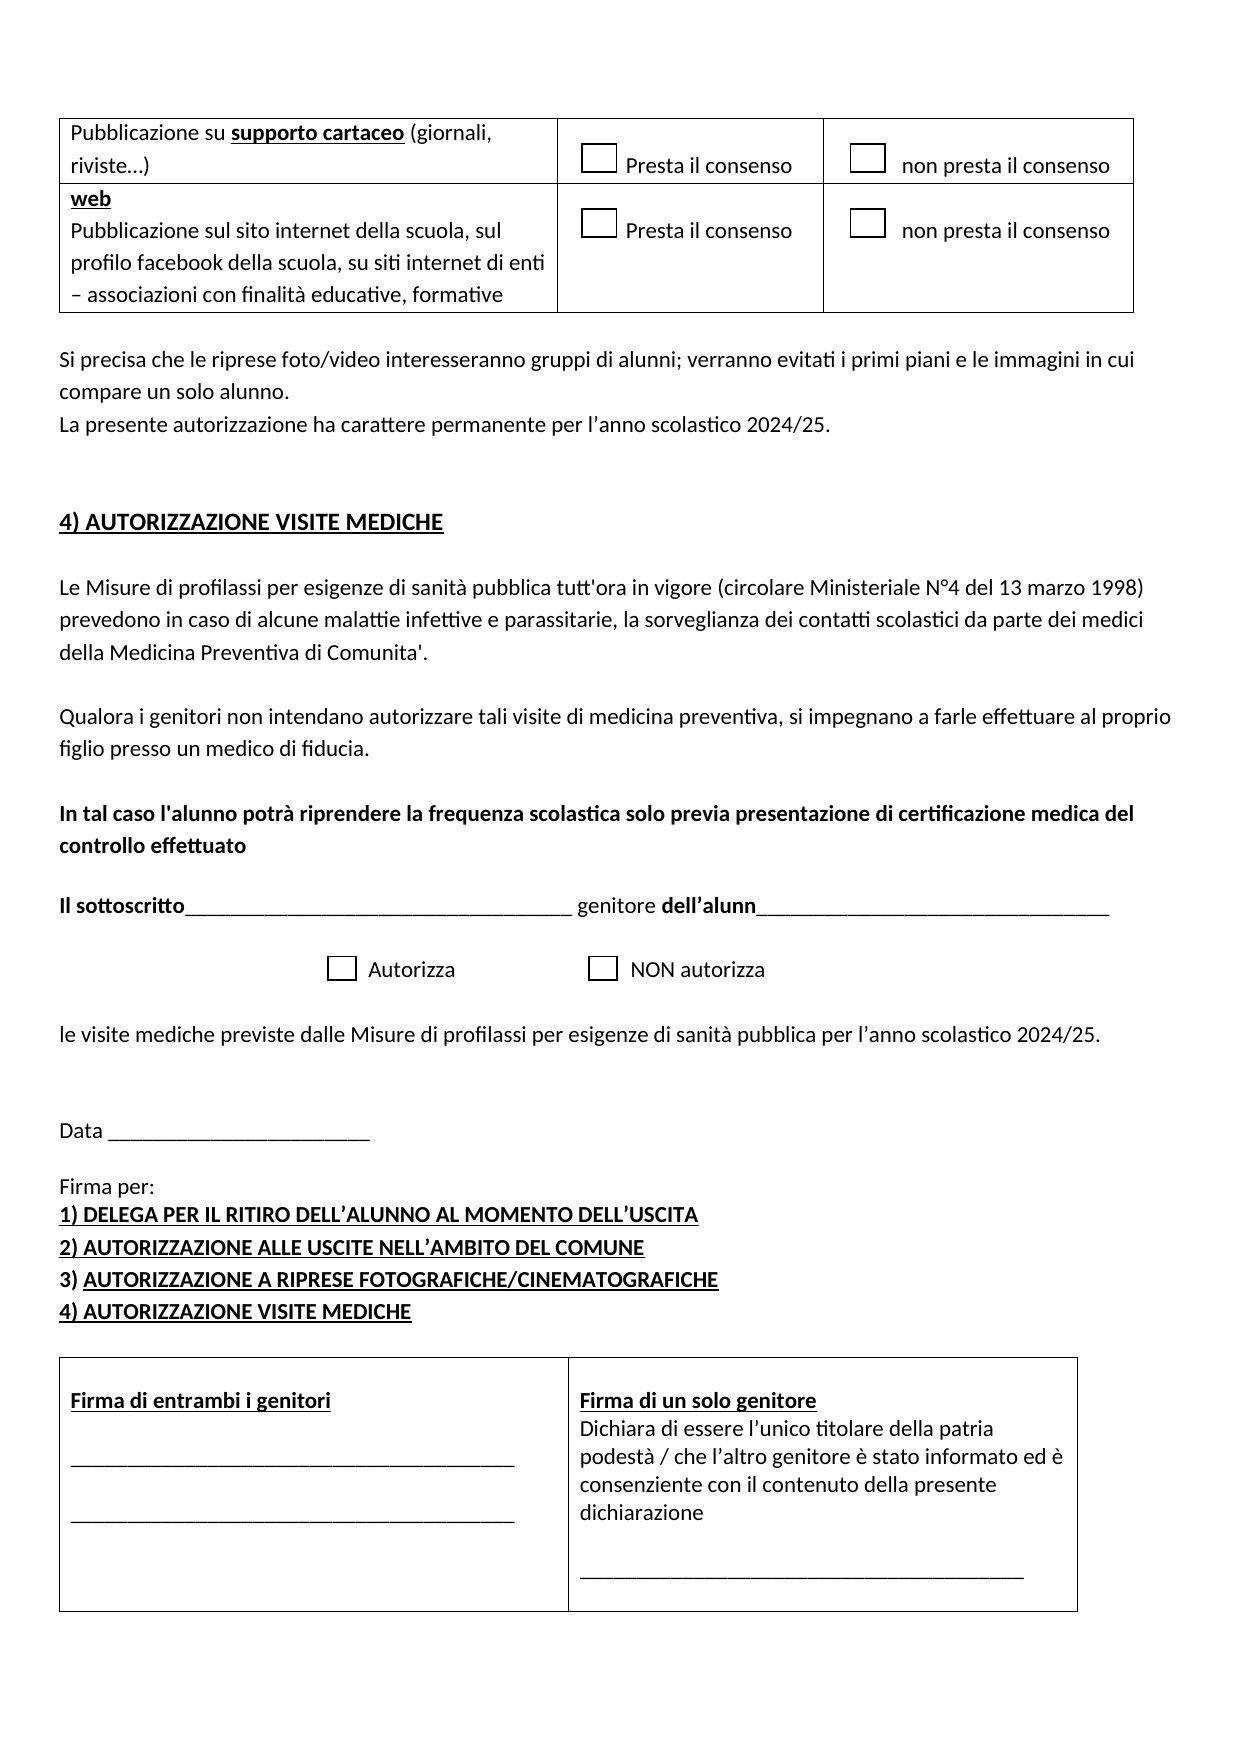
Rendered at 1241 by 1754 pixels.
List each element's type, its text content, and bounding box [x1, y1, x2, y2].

text La presente autorizzazione ha carattere permanente per l’anno scolastico 2024/25. [59, 410, 1181, 438]
text 3) AUTORIZZAZIONE A RIPRESE FOTOGRAFICHE/CINEMATOGRAFICHE [59, 1265, 1181, 1293]
table_header Pubblicazione su supporto cartaceo (giornali, riviste…) [60, 119, 557, 183]
text Si precisa che le riprese foto/video interesseranno gruppi di alunni; verranno evitati i primi piani e le immagini in cui compare un solo alunno. [59, 345, 1181, 406]
text Autorizza NON autorizza [59, 956, 1181, 983]
table_cell Presta il consenso [558, 184, 823, 312]
text 2) AUTORIZZAZIONE ALLE USCITE NELL’AMBITO DEL COMUNE [59, 1233, 1181, 1261]
table_header Firma di un solo genitore Dichiara di essere l’unico titolare della patria podestà / che l’altro genitore è stato informato ed è consenziente con il contenuto della presente dichiarazione _______________________________________ [569, 1358, 1077, 1611]
text Firma per: [59, 1172, 1181, 1201]
table_header Presta il consenso [558, 119, 823, 183]
text le visite mediche previste dalle Misure di profilassi per esigenze di sanità pubblica per l’anno scolastico 2024/25. [59, 1020, 1181, 1048]
table_cell web Pubblicazione sul sito internet della scuola, sul profilo facebook della scuola, su siti internet di enti – associazioni con finalità educative, formative [60, 184, 557, 312]
text 4) AUTORIZZAZIONE VISITE MEDICHE [59, 506, 1181, 537]
table_cell non presta il consenso [824, 184, 1133, 312]
text Qualora i genitori non intendano autorizzare tali visite di medicina preventiva, si impegnano a farle effettuare al proprio figlio presso un medico di fiducia. [59, 702, 1181, 762]
text 4) AUTORIZZAZIONE VISITE MEDICHE [59, 1297, 1181, 1325]
text Le Misure di profilassi per esigenze di sanità pubblica tutt'ora in vigore (circolare Ministeriale N°4 del 13 marzo 1998) prevedono in caso di alcune malattie infettive e parassitarie, la sorveglianza dei contatti scolastici da parte dei medici della Medicina Preventiva di Comunita'. [59, 573, 1181, 666]
text 1) DELEGA PER IL RITIRO DELL’ALUNNO AL MOMENTO DELL’USCITA [59, 1201, 1181, 1228]
table_header Firma di entrambi i genitori _______________________________________ _______________________________________ [60, 1358, 568, 1611]
text Il sottoscritto__________________________________ genitore dell’alunn_______________________________ [59, 891, 1181, 919]
text Data _______________________ [59, 1116, 1181, 1144]
text In tal caso l'alunno potrà riprendere la frequenza scolastica solo previa presentazione di certificazione medica del controllo effettuato [59, 799, 1181, 859]
table_header non presta il consenso [824, 119, 1133, 183]
